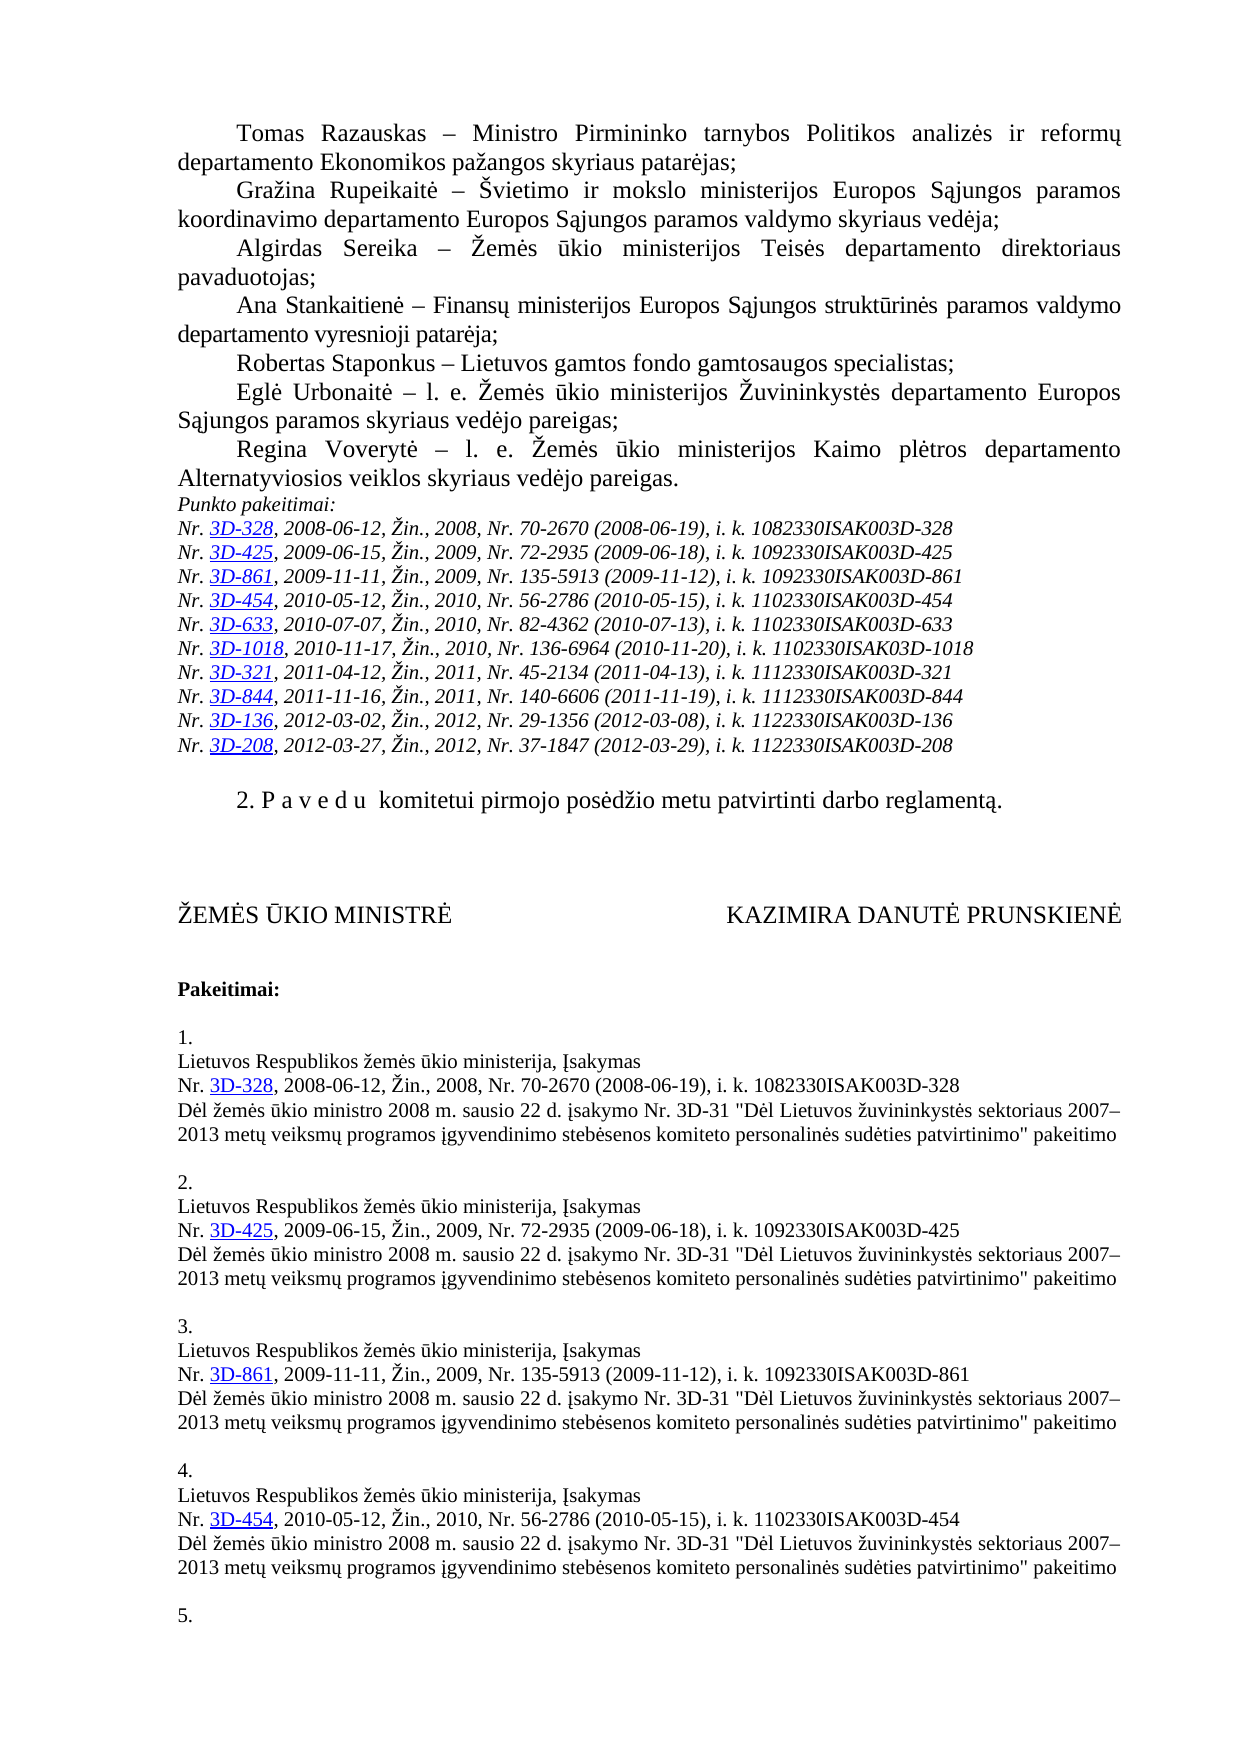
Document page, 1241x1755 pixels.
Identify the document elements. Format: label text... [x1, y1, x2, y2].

text Algirdas Sereika – Žemės ūkio ministerijos Teisės departamento direktoriaus pavaduotojas; [177, 233, 1122, 291]
text 1. [177, 1025, 1122, 1049]
text Nr. 3D-861, 2009-11-11, Žin., 2009, Nr. 135-5913 (2009-11-12), i. k. 1092330ISAK003D-861 [177, 564, 1122, 588]
text Nr. 3D-208, 2012-03-27, Žin., 2012, Nr. 37-1847 (2012-03-29), i. k. 1122330ISAK003D-208 [177, 732, 1122, 757]
text Nr. 3D-454, 2010-05-12, Žin., 2010, Nr. 56-2786 (2010-05-15), i. k. 1102330ISAK003D-454 [177, 1507, 1122, 1531]
text Nr. 3D-328, 2008-06-12, Žin., 2008, Nr. 70-2670 (2008-06-19), i. k. 1082330ISAK003D-328 [177, 516, 1122, 540]
text Lietuvos Respublikos žemės ūkio ministerija, Įsakymas [177, 1482, 1122, 1507]
text Nr. 3D-633, 2010-07-07, Žin., 2010, Nr. 82-4362 (2010-07-13), i. k. 1102330ISAK003D-633 [177, 612, 1122, 636]
text Eglė Urbonaitė – l. e. Žemės ūkio ministerijos Žuvininkystės departamento Europos Sąjungos paramos skyriaus vedėjo pareigas; [177, 377, 1122, 434]
text Nr. 3D-844, 2011-11-16, Žin., 2011, Nr. 140-6606 (2011-11-19), i. k. 1112330ISAK003D-844 [177, 684, 1122, 708]
text Nr. 3D-425, 2009-06-15, Žin., 2009, Nr. 72-2935 (2009-06-18), i. k. 1092330ISAK003D-425 [177, 1218, 1122, 1242]
text Robertas Staponkus – Lietuvos gamtos fondo gamtosaugos specialistas; [177, 348, 1122, 377]
text Ana Stankaitienė – Finansų ministerijos Europos Sąjungos struktūrinės paramos valdymo departamento vyresnioji patarėja; [177, 291, 1122, 348]
text Pakeitimai: [177, 977, 1122, 1001]
text 4. [177, 1458, 1122, 1482]
text Nr. 3D-861, 2009-11-11, Žin., 2009, Nr. 135-5913 (2009-11-12), i. k. 1092330ISAK003D-861 [177, 1362, 1122, 1386]
text Nr. 3D-425, 2009-06-15, Žin., 2009, Nr. 72-2935 (2009-06-18), i. k. 1092330ISAK003D-425 [177, 540, 1122, 564]
text Dėl žemės ūkio ministro 2008 m. sausio 22 d. įsakymo Nr. 3D-31 "Dėl Lietuvos žuvininkystės sektoriaus 2007–2013 metų veiksmų programos įgyvendinimo stebėsenos komiteto personalinės sudėties patvirtinimo" pakeitimo [177, 1386, 1122, 1434]
text Nr. 3D-328, 2008-06-12, Žin., 2008, Nr. 70-2670 (2008-06-19), i. k. 1082330ISAK003D-328 [177, 1073, 1122, 1097]
text Dėl žemės ūkio ministro 2008 m. sausio 22 d. įsakymo Nr. 3D-31 "Dėl Lietuvos žuvininkystės sektoriaus 2007–2013 metų veiksmų programos įgyvendinimo stebėsenos komiteto personalinės sudėties patvirtinimo" pakeitimo [177, 1531, 1122, 1579]
text Nr. 3D-454, 2010-05-12, Žin., 2010, Nr. 56-2786 (2010-05-15), i. k. 1102330ISAK003D-454 [177, 588, 1122, 612]
text Nr. 3D-1018, 2010-11-17, Žin., 2010, Nr. 136-6964 (2010-11-20), i. k. 1102330ISAK03D-1018 [177, 636, 1122, 660]
text 2. Pavedu komitetui pirmojo posėdžio metu patvirtinti darbo reglamentą. [177, 785, 1122, 814]
text 5. [177, 1603, 1122, 1627]
text 2. [177, 1170, 1122, 1194]
text Nr. 3D-321, 2011-04-12, Žin., 2011, Nr. 45-2134 (2011-04-13), i. k. 1112330ISAK003D-321 [177, 660, 1122, 684]
text Tomas Razauskas – Ministro Pirmininko tarnybos Politikos analizės ir reformų departamento Ekonomikos pažangos skyriaus patarėjas; [177, 118, 1122, 176]
text Lietuvos Respublikos žemės ūkio ministerija, Įsakymas [177, 1194, 1122, 1218]
text Regina Voverytė – l. e. Žemės ūkio ministerijos Kaimo plėtros departamento Alternatyviosios veiklos skyriaus vedėjo pareigas. [177, 434, 1122, 492]
text Lietuvos Respublikos žemės ūkio ministerija, Įsakymas [177, 1049, 1122, 1073]
text 3. [177, 1314, 1122, 1338]
text ŽEMĖS ŪKIO MINISTRĖ KAZIMIRA DANUTĖ PRUNSKIENĖ [177, 900, 1122, 929]
text Dėl žemės ūkio ministro 2008 m. sausio 22 d. įsakymo Nr. 3D-31 "Dėl Lietuvos žuvininkystės sektoriaus 2007–2013 metų veiksmų programos įgyvendinimo stebėsenos komiteto personalinės sudėties patvirtinimo" pakeitimo [177, 1242, 1122, 1290]
text Dėl žemės ūkio ministro 2008 m. sausio 22 d. įsakymo Nr. 3D-31 "Dėl Lietuvos žuvininkystės sektoriaus 2007–2013 metų veiksmų programos įgyvendinimo stebėsenos komiteto personalinės sudėties patvirtinimo" pakeitimo [177, 1097, 1122, 1146]
text Gražina Rupeikaitė – Švietimo ir mokslo ministerijos Europos Sąjungos paramos koordinavimo departamento Europos Sąjungos paramos valdymo skyriaus vedėja; [177, 176, 1122, 233]
text Punkto pakeitimai: [177, 492, 1122, 516]
text Nr. 3D-136, 2012-03-02, Žin., 2012, Nr. 29-1356 (2012-03-08), i. k. 1122330ISAK003D-136 [177, 708, 1122, 732]
text Lietuvos Respublikos žemės ūkio ministerija, Įsakymas [177, 1338, 1122, 1362]
